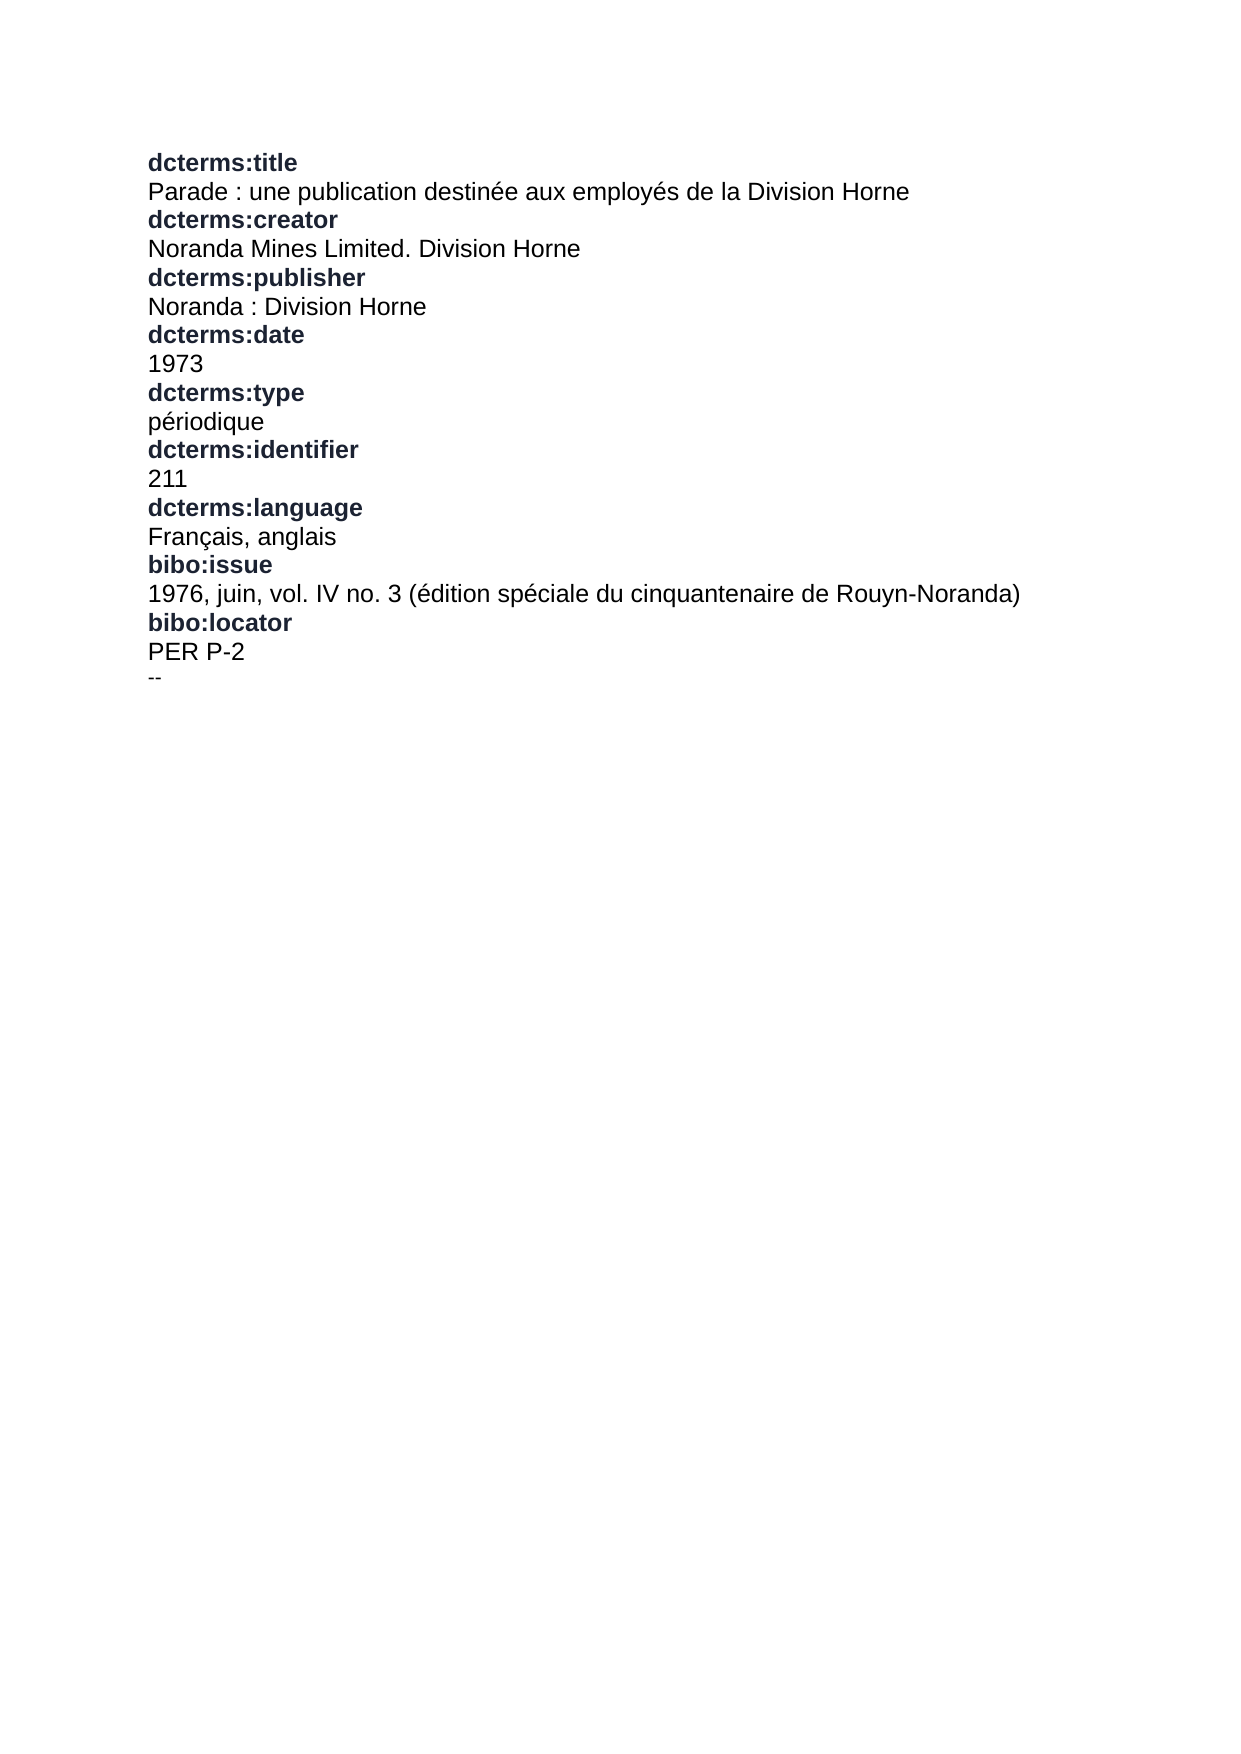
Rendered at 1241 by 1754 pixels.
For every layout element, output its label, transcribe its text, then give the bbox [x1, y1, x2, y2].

text Français, anglais [148, 521, 1092, 550]
text dcterms:title [148, 148, 1092, 176]
text périodique [148, 406, 1092, 435]
text 211 [148, 464, 1092, 493]
text Parade : une publication destinée aux employés de la Division Horne [148, 176, 1092, 205]
text dcterms:type [148, 378, 1092, 406]
text dcterms:creator [148, 205, 1092, 234]
text -- [148, 665, 1092, 689]
text PER P-2 [148, 636, 1092, 665]
text dcterms:publisher [148, 263, 1092, 291]
text Noranda : Division Horne [148, 291, 1092, 320]
text 1976, juin, vol. IV no. 3 (édition spéciale du cinquantenaire de Rouyn-Noranda) [148, 579, 1092, 608]
text 1973 [148, 349, 1092, 378]
text bibo:issue [148, 550, 1092, 579]
text dcterms:identifier [148, 435, 1092, 464]
text dcterms:language [148, 493, 1092, 521]
text bibo:locator [148, 608, 1092, 636]
text dcterms:date [148, 320, 1092, 349]
text Noranda Mines Limited. Division Horne [148, 234, 1092, 263]
